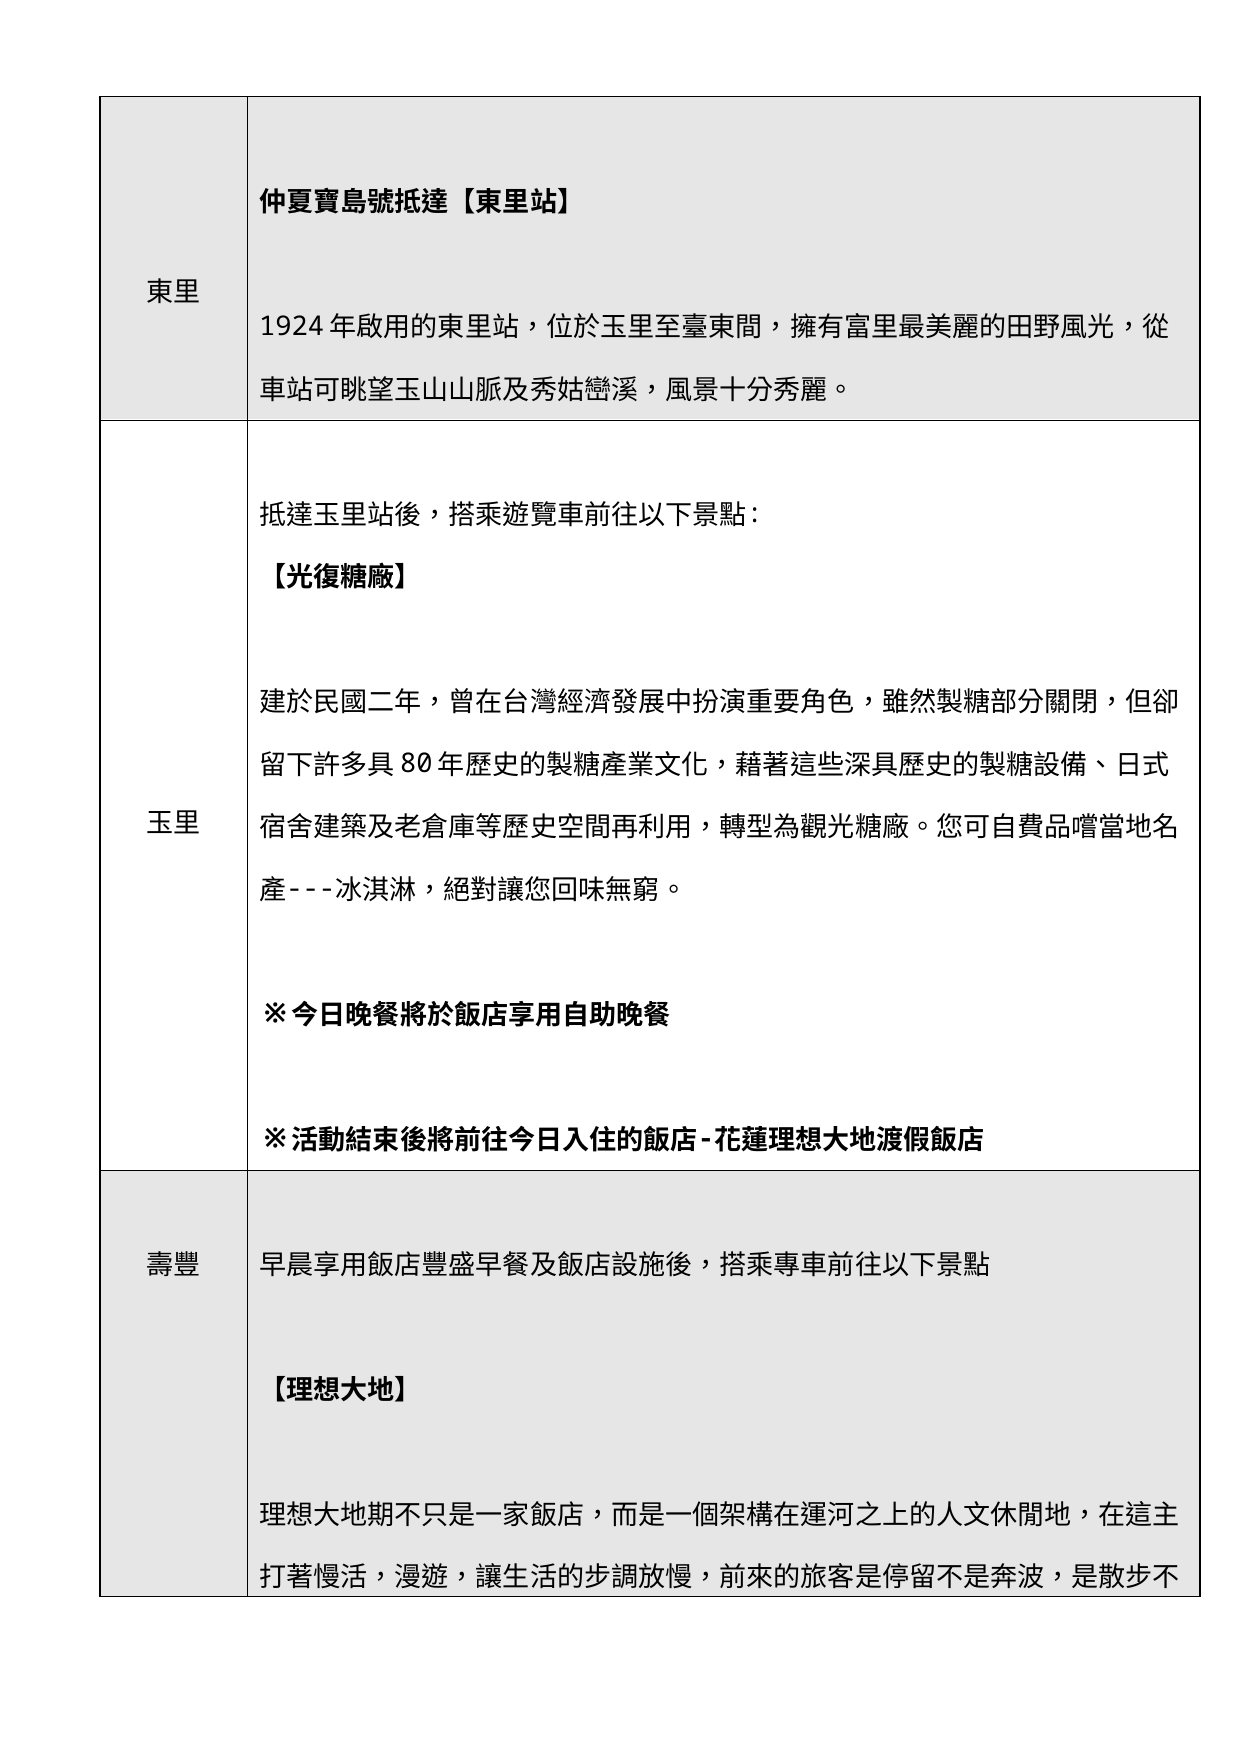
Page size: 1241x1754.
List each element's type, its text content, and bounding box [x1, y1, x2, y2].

table_cell 仲夏寶島號抵達【東里站】 1924年啟用的東里站，位於玉里至臺東間，擁有富里最美麗的田野風光，從車站可眺望玉山山脈及秀姑巒溪，風景十分秀麗。 [248, 97, 1199, 419]
table_cell 玉里 [101, 421, 247, 1169]
table_cell 東里 [101, 97, 247, 419]
table_cell 抵達玉里站後，搭乘遊覽車前往以下景點: 【光復糖廠】 建於民國二年，曾在台灣經濟發展中扮演重要角色，雖然製糖部分關閉，但卻留下許多具80年歷史的製糖產業文化，藉著這些深具歷史的製糖設備、日式宿舍建築及老倉庫等歷史空間再利用，轉型為觀光糖廠。您可自費品嚐當地名產---冰淇淋，絕對讓您回味無窮。 ※今日晚餐將於飯店享用自助晚餐 ※活動結束後將前往今日入住的飯店-花蓮理想大地渡假飯店 [248, 421, 1199, 1169]
table_cell 早晨享用飯店豐盛早餐及飯店設施後，搭乘專車前往以下景點 【理想大地】 理想大地期不只是一家飯店，而是一個架構在運河之上的人文休閒地，在這主打著慢活，漫遊，讓生活的步調放慢，前來的旅客是停留不是奔波，是散步不 [248, 1171, 1199, 1596]
table_cell 壽豐 [101, 1171, 247, 1596]
